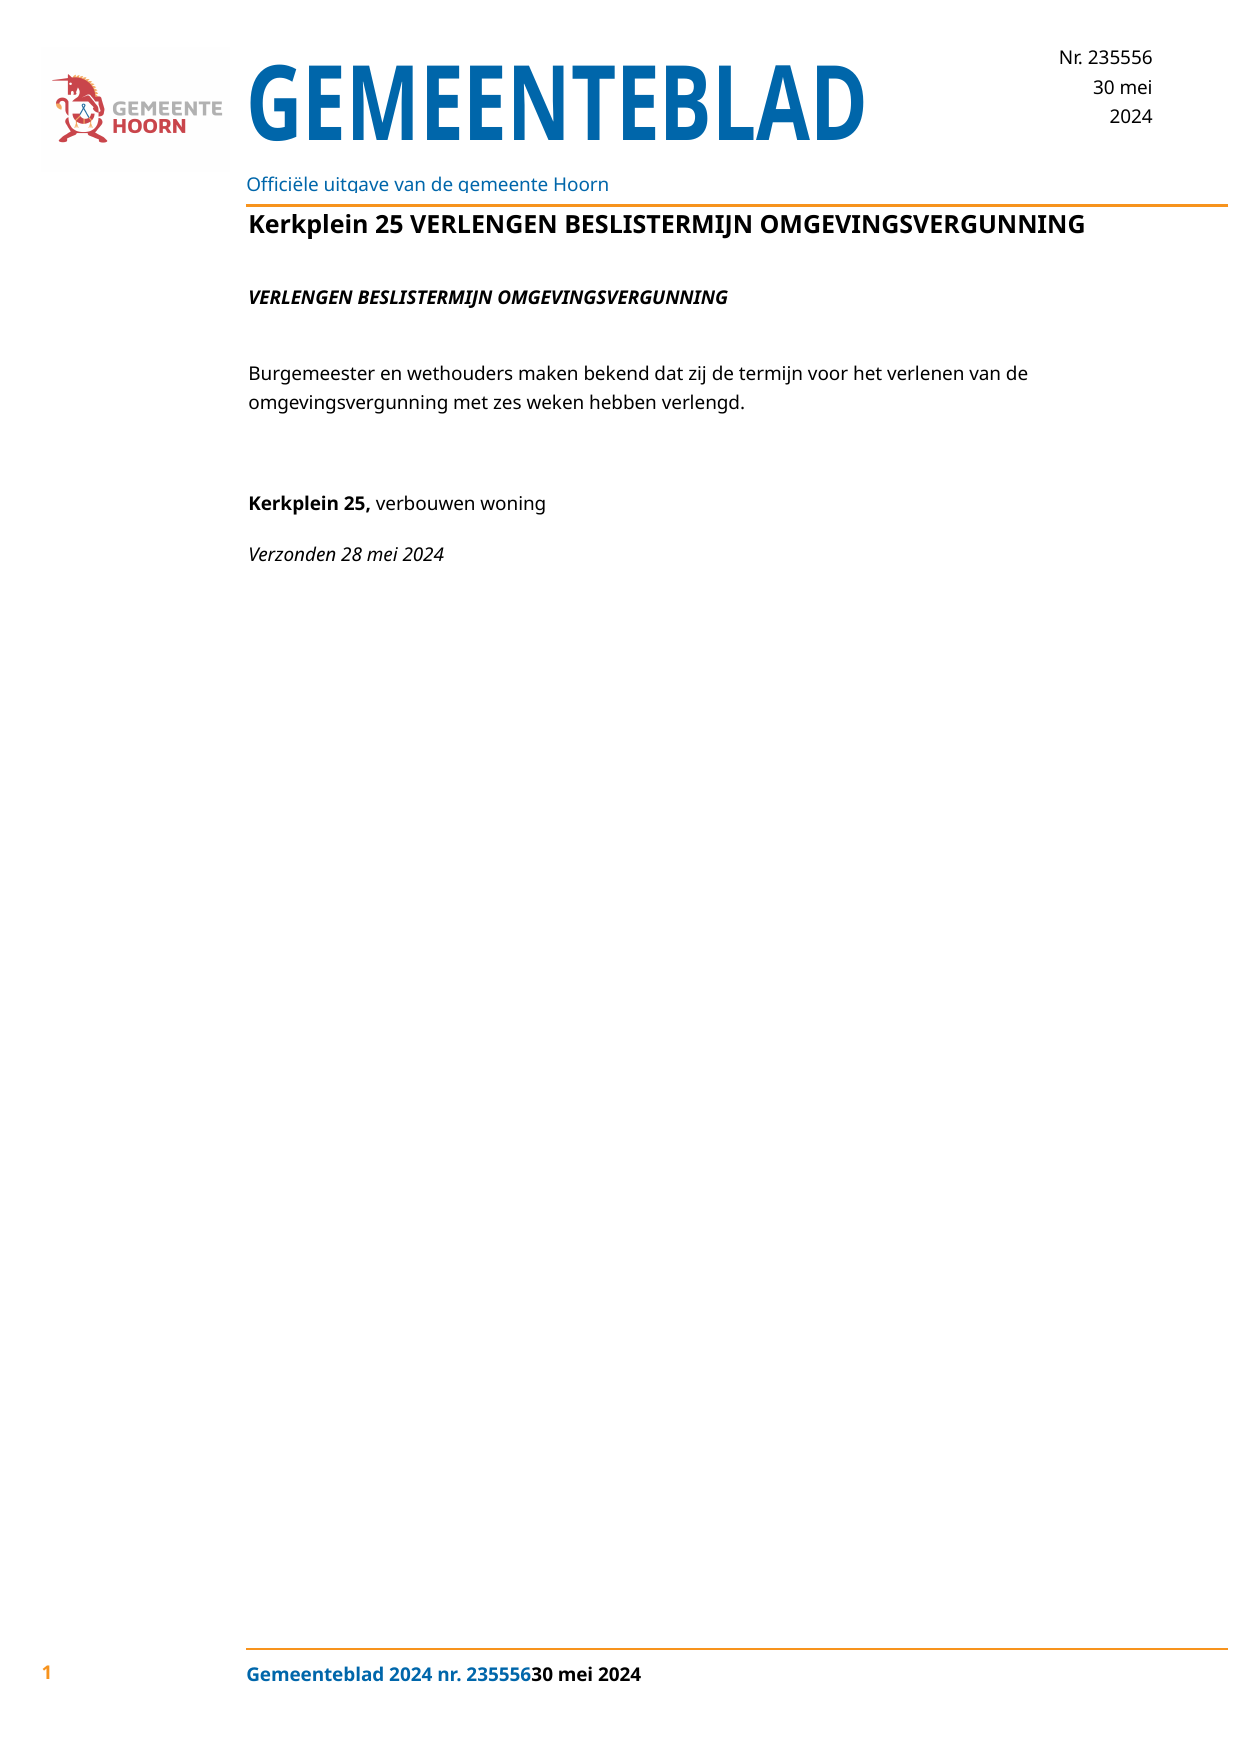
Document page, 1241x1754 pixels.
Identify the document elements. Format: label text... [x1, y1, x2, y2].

text Verzonden 28 mei 2024 [248, 541, 1152, 567]
text Burgemeester en wethouders maken bekend dat zij de termijn voor het verlenen van de omgevingsvergunning met zes weken hebben verlengd. [248, 360, 1152, 415]
text VERLENGEN BESLISTERMIJN OMGEVINGSVERGUNNING [248, 284, 1152, 309]
text Kerkplein 25, verbouwen woning [248, 490, 1152, 516]
text Kerkplein 25 VERLENGEN BESLISTERMIJN OMGEVINGSVERGUNNING [248, 207, 1152, 241]
picture [41, 47, 231, 172]
